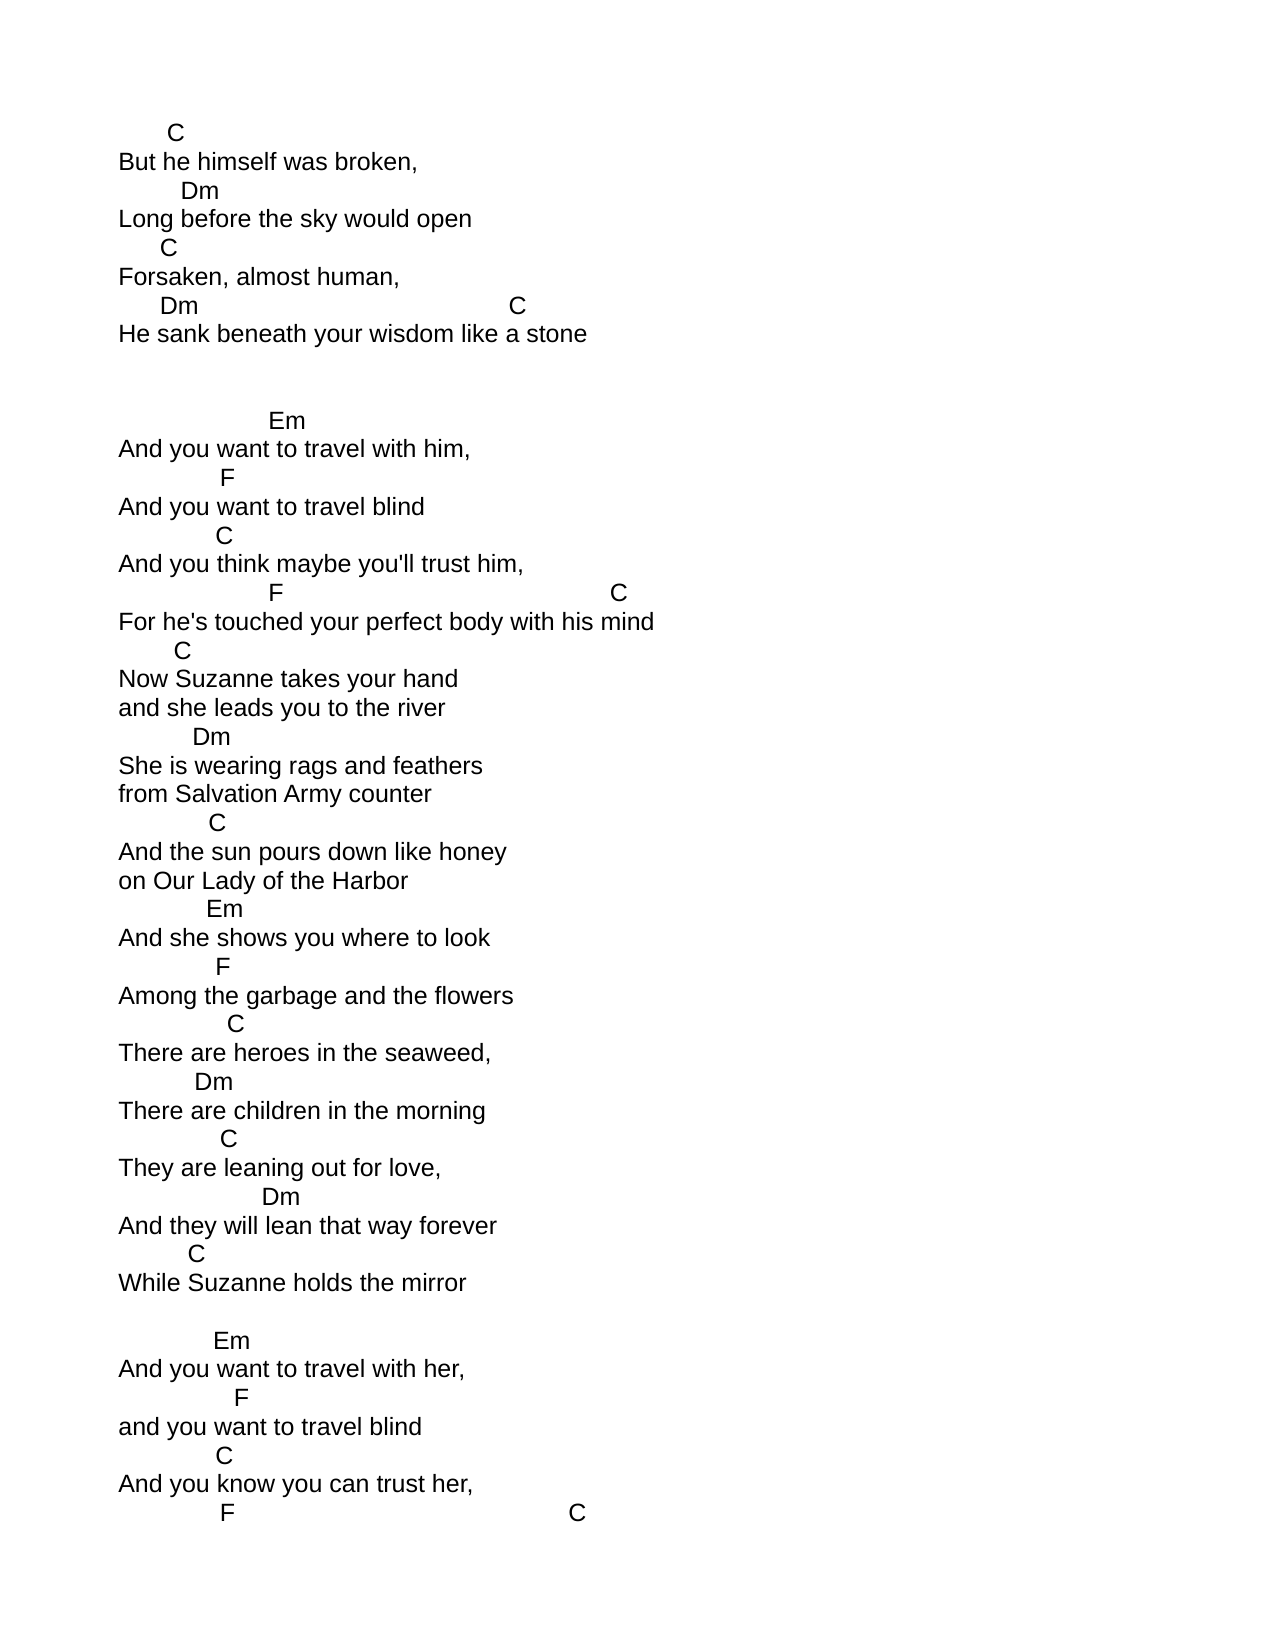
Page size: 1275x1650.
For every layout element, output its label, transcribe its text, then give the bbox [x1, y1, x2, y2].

text And the sun pours down like honey [118, 837, 1157, 866]
text C [118, 808, 1157, 837]
text Long before the sky would open [118, 204, 1157, 233]
text Em [118, 406, 1157, 434]
text C [118, 1239, 1157, 1268]
text F [118, 1383, 1157, 1412]
text And you want to travel with him, [118, 434, 1157, 463]
text F [118, 952, 1157, 981]
text Dm C [118, 291, 1157, 319]
text Dm [118, 1067, 1157, 1096]
text F C [118, 1498, 1157, 1527]
text and you want to travel blind [118, 1412, 1157, 1441]
text C [118, 233, 1157, 262]
text There are children in the morning [118, 1096, 1157, 1124]
text Em [118, 894, 1157, 923]
text and she leads you to the river [118, 693, 1157, 722]
text F C [118, 578, 1157, 607]
text from Salvation Army counter [118, 779, 1157, 808]
text C [118, 636, 1157, 664]
text And you want to travel with her, [118, 1354, 1157, 1383]
text And they will lean that way forever [118, 1211, 1157, 1239]
text While Suzanne holds the mirror [118, 1268, 1157, 1297]
text C [118, 1441, 1157, 1469]
text There are heroes in the seaweed, [118, 1038, 1157, 1067]
text For he's touched your perfect body with his mind [118, 607, 1157, 636]
text Em [118, 1326, 1157, 1354]
text Among the garbage and the flowers [118, 981, 1157, 1009]
text C [118, 521, 1157, 549]
text He sank beneath your wisdom like a stone [118, 319, 1157, 348]
text And you know you can trust her, [118, 1469, 1157, 1498]
text And you think maybe you'll trust him, [118, 549, 1157, 578]
text And you want to travel blind [118, 492, 1157, 521]
text Dm [118, 176, 1157, 204]
text on Our Lady of the Harbor [118, 866, 1157, 894]
text F [118, 463, 1157, 492]
text C [118, 118, 1157, 147]
text Now Suzanne takes your hand [118, 664, 1157, 693]
text C [118, 1009, 1157, 1038]
text She is wearing rags and feathers [118, 751, 1157, 779]
text C [118, 1124, 1157, 1153]
text Dm [118, 1182, 1157, 1211]
text But he himself was broken, [118, 147, 1157, 176]
text Dm [118, 722, 1157, 751]
text And she shows you where to look [118, 923, 1157, 952]
text They are leaning out for love, [118, 1153, 1157, 1182]
text Forsaken, almost human, [118, 262, 1157, 291]
